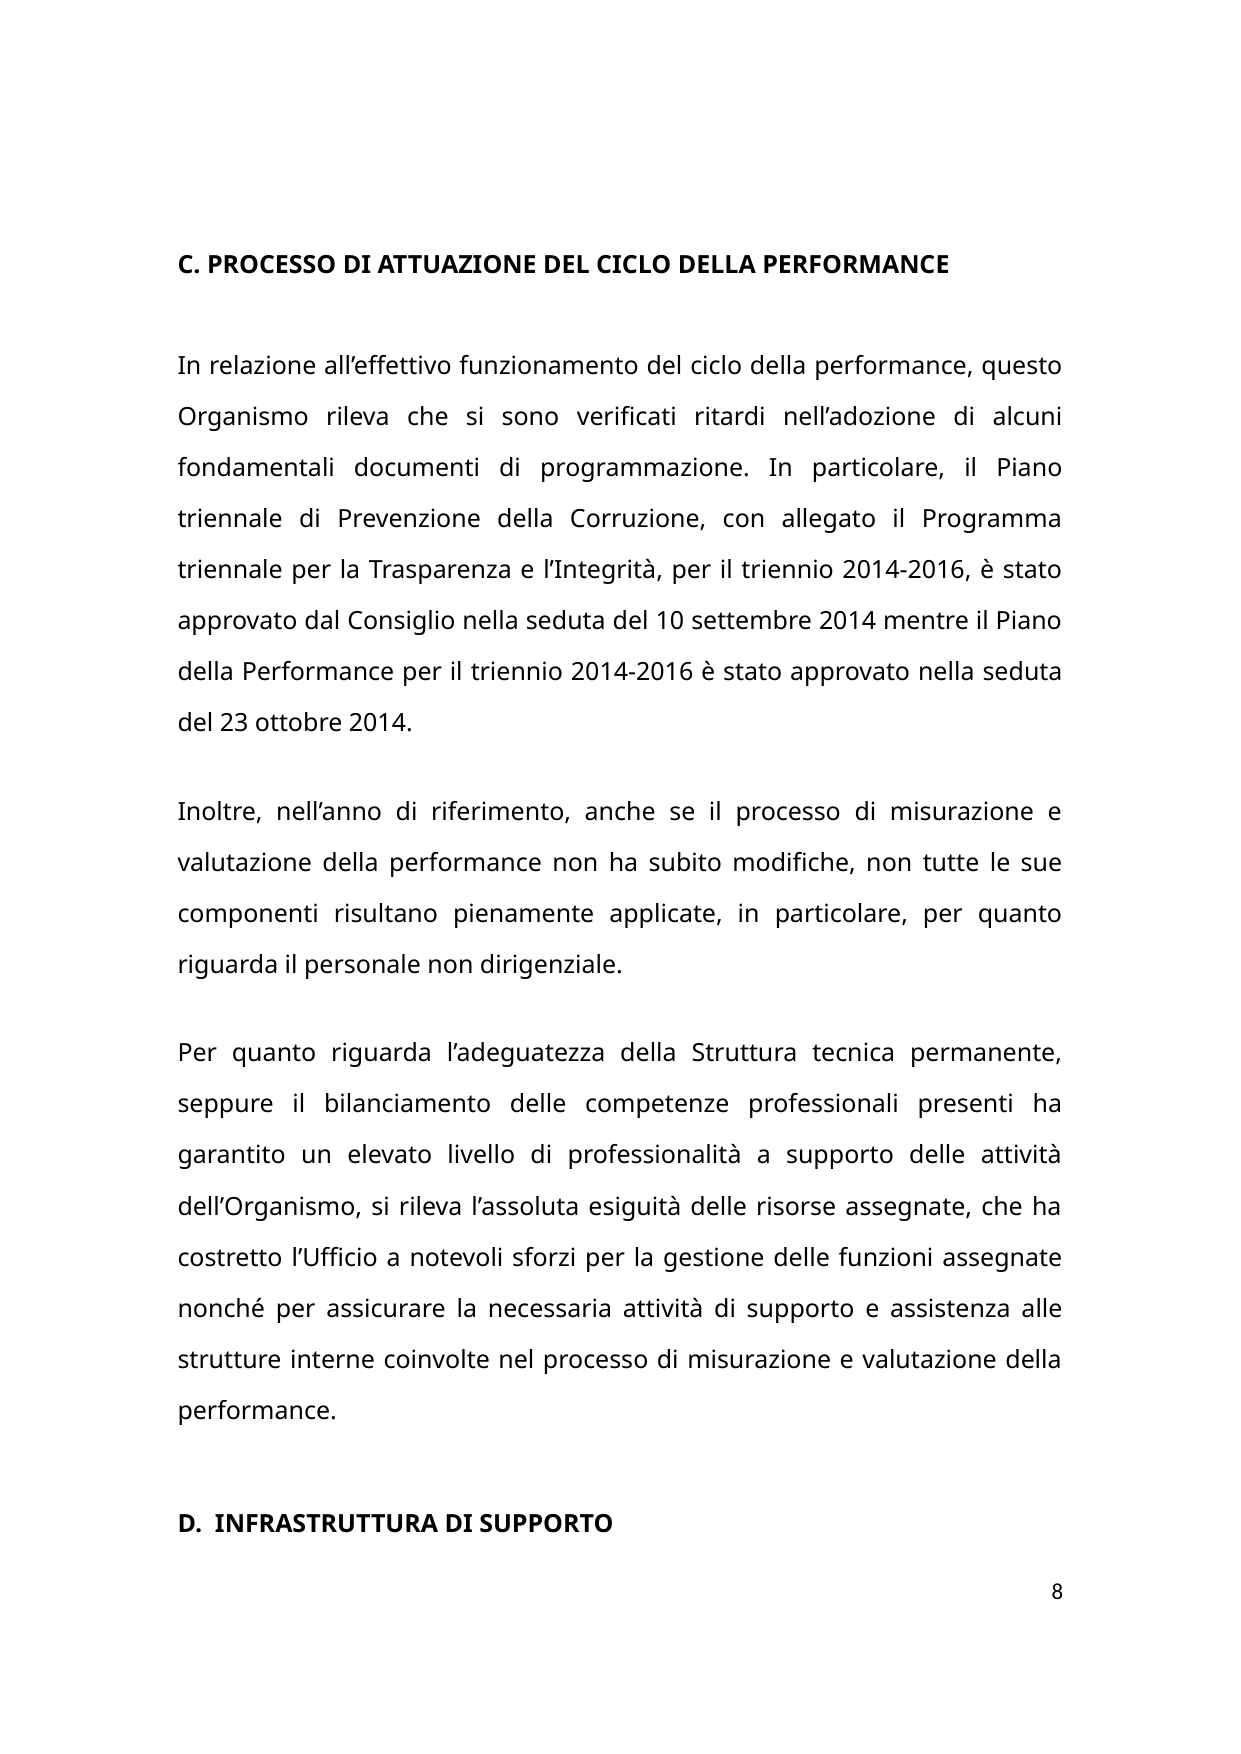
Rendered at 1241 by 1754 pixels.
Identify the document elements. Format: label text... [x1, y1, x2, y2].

text Per quanto riguarda l’adeguatezza della Struttura tecnica permanente, seppure il bilanciamento delle competenze professionali presenti ha garantito un elevato livello di professionalità a supporto delle attività dell’Organismo, si rileva l’assoluta esiguità delle risorse assegnate, che ha costretto l’Ufficio a notevoli sforzi per la gestione delle funzioni assegnate nonché per assicurare la necessaria attività di supporto e assistenza alle strutture interne coinvolte nel processo di misurazione e valutazione della performance. [177, 1035, 1063, 1426]
text D. INFRASTRUTTURA DI SUPPORTO [177, 1506, 1063, 1540]
text C. PROCESSO DI ATTUAZIONE DEL CICLO DELLA PERFORMANCE [177, 247, 1063, 281]
text Inoltre, nell’anno di riferimento, anche se il processo di misurazione e valutazione della performance non ha subito modifiche, non tutte le sue componenti risultano pienamente applicate, in particolare, per quanto riguarda il personale non dirigenziale. [177, 793, 1063, 981]
text In relazione all’effettivo funzionamento del ciclo della performance, questo Organismo rileva che si sono verificati ritardi nell’adozione di alcuni fondamentali documenti di programmazione. In particolare, il Piano triennale di Prevenzione della Corruzione, con allegato il Programma triennale per la Trasparenza e l’Integrità, per il triennio 2014-2016, è stato approvato dal Consiglio nella seduta del 10 settembre 2014 mentre il Piano della Performance per il triennio 2014-2016 è stato approvato nella seduta del 23 ottobre 2014. [177, 348, 1063, 739]
